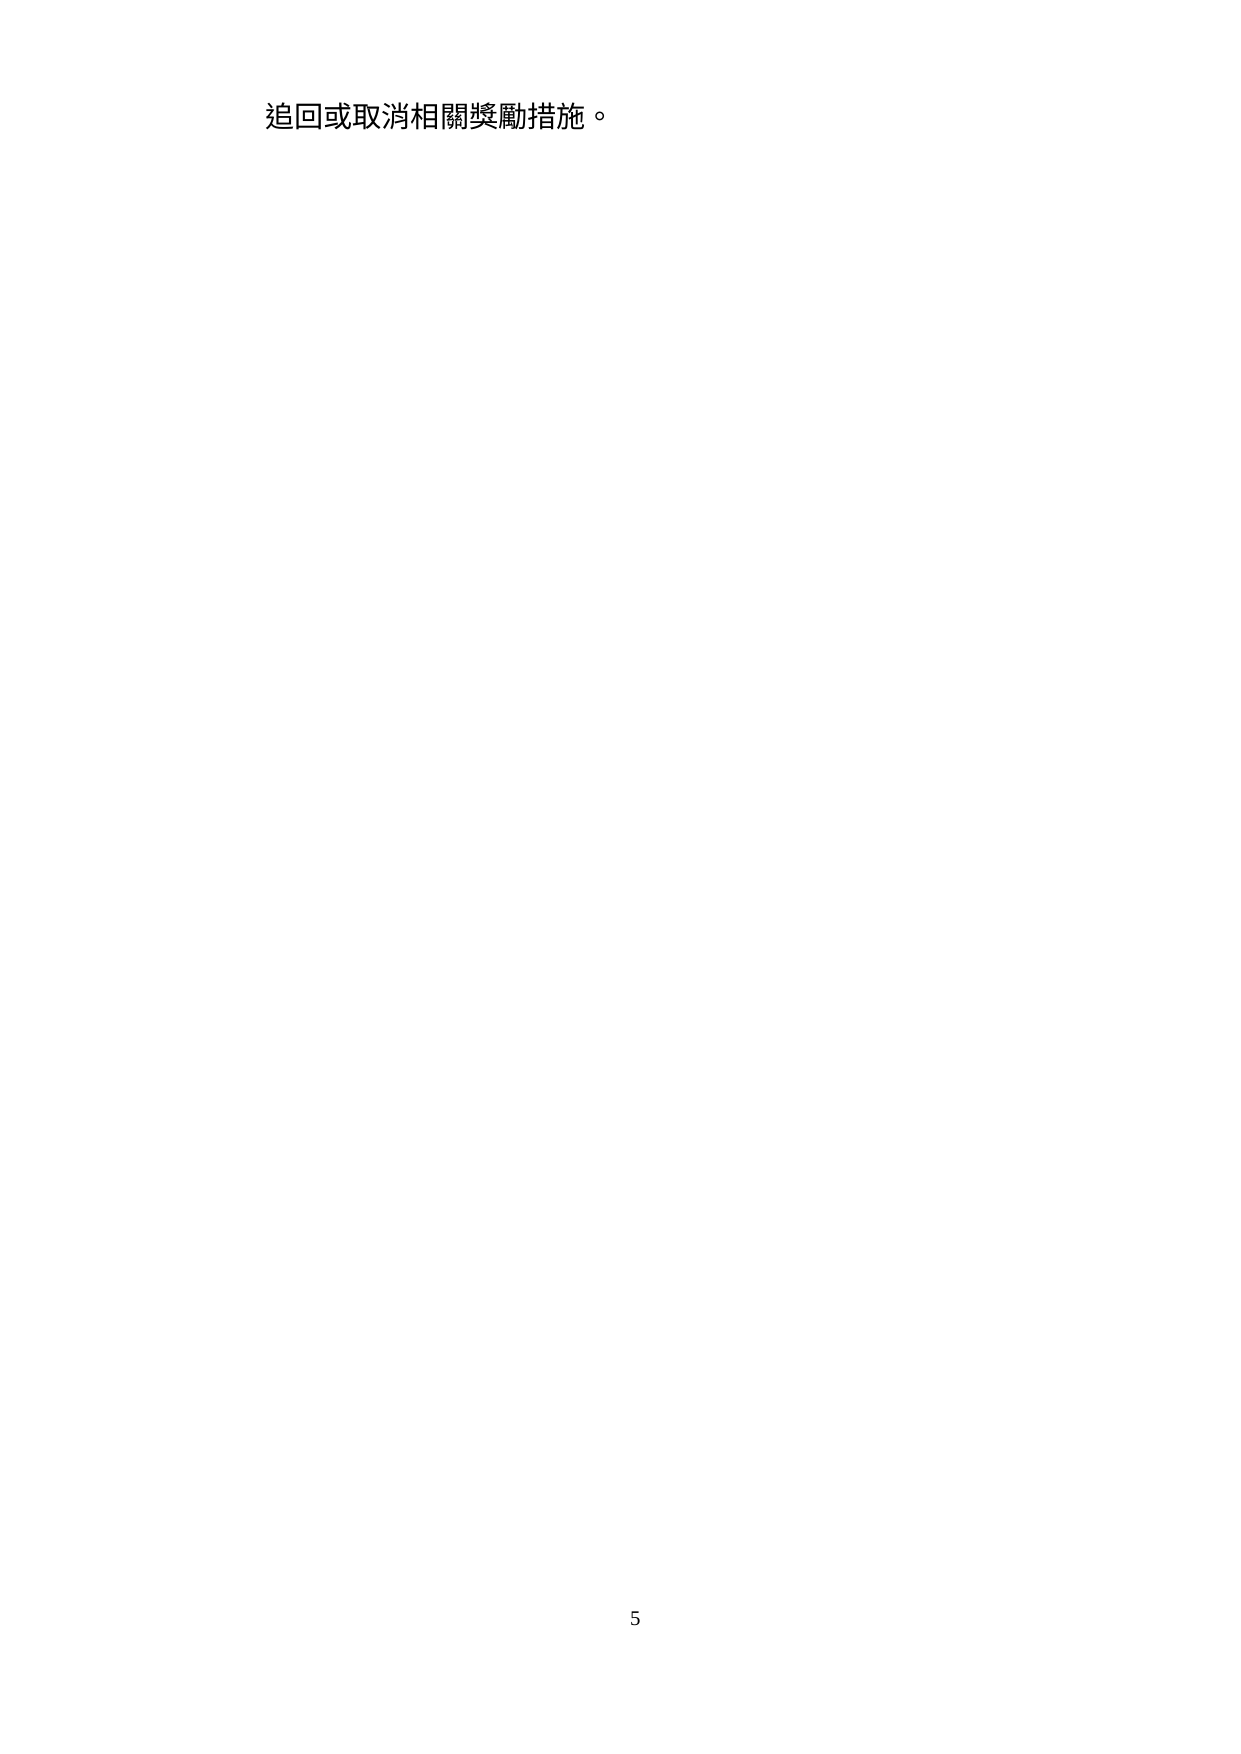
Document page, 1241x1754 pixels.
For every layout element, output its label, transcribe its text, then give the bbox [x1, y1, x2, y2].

text 追回或取消相關獎勵措施。 [177, 89, 1092, 137]
